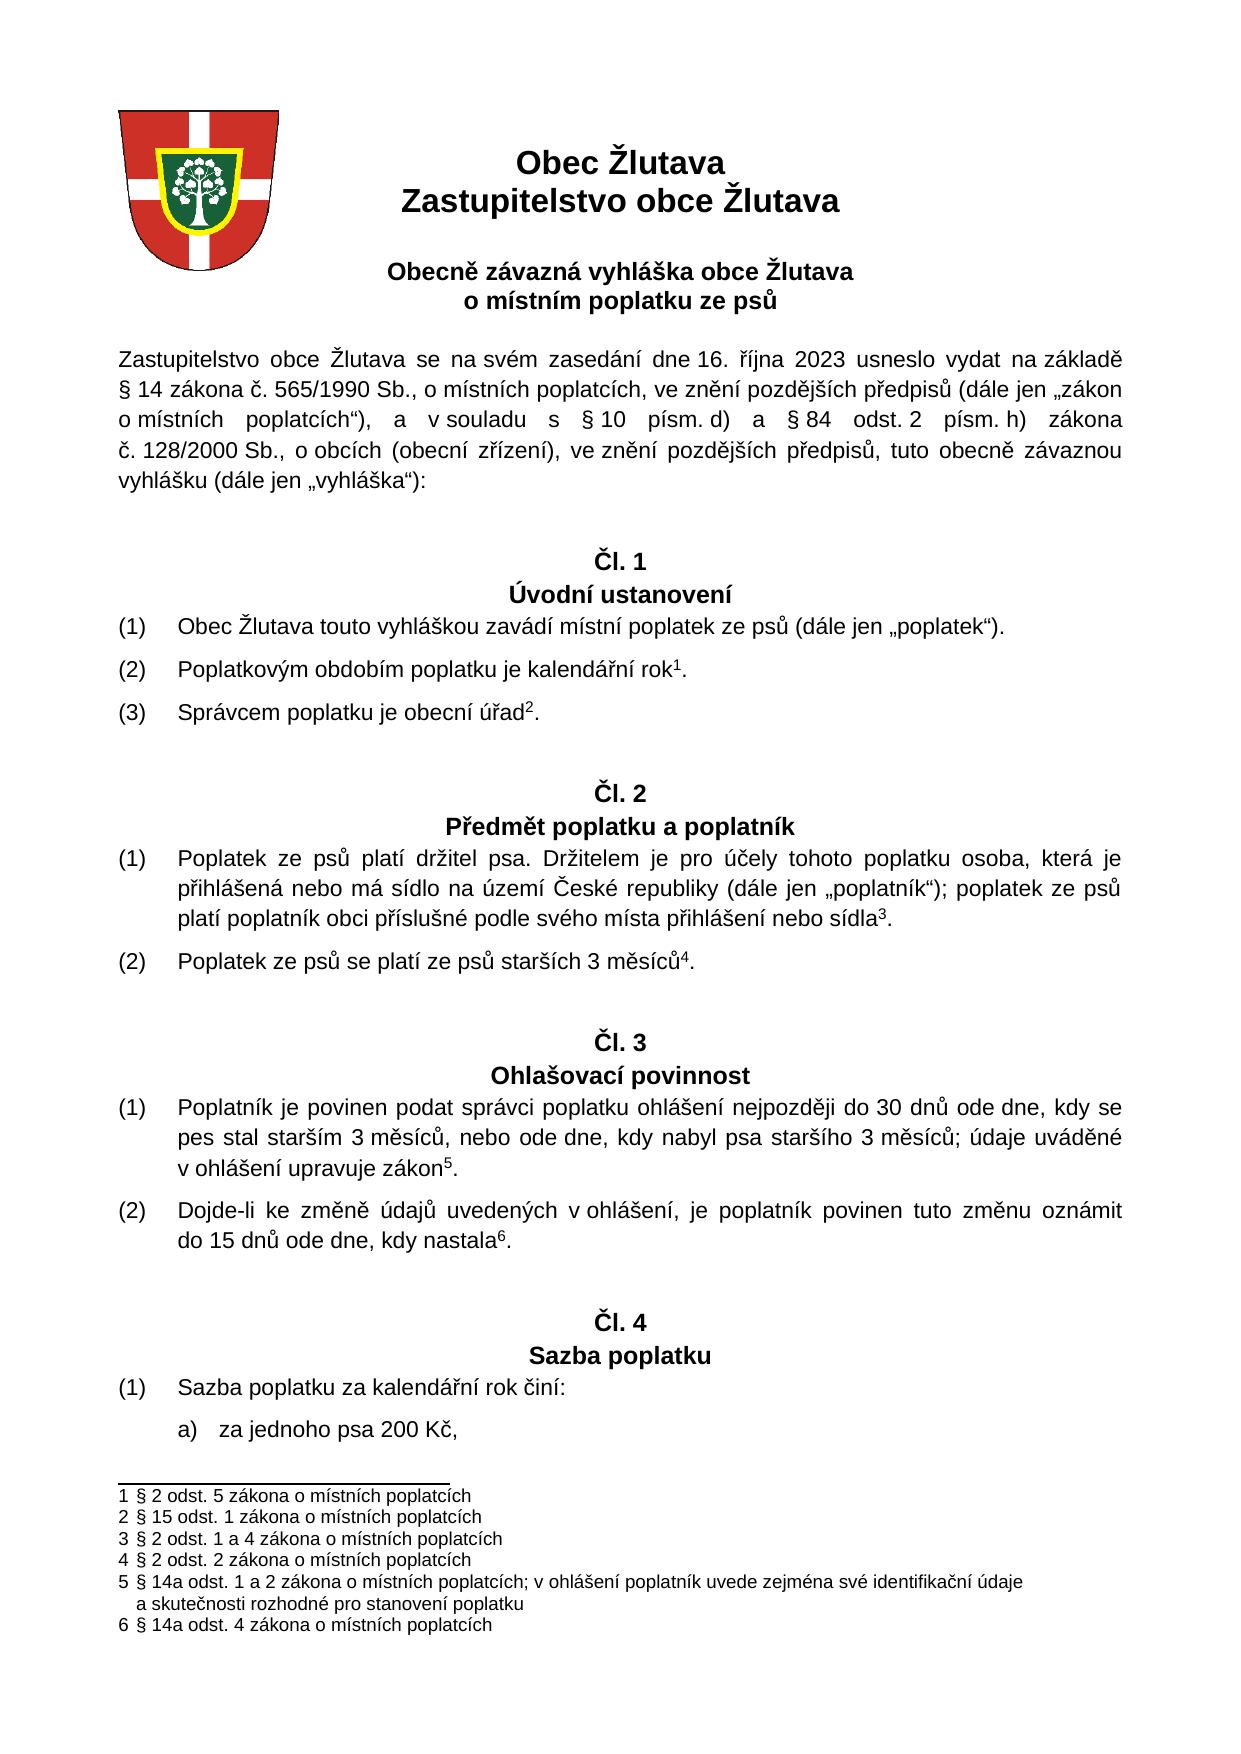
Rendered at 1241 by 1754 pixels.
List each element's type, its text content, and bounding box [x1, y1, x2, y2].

list Obec Žlutava touto vyhláškou zavádí místní poplatek ze psů (dále jen „poplatek“). [118, 613, 1122, 639]
subtitle Obecně závazná vyhláška obce Žlutava o místním poplatku ze psů [118, 257, 1122, 315]
list Poplatkovým obdobím poplatku je kalendářní rok. [118, 656, 1122, 682]
list Poplatek ze psů platí držitel psa. Držitelem je pro účely tohoto poplatku osoba, která je přihlášená nebo má sídlo na území České republiky (dále jen „poplatník“); poplatek ze psů platí poplatník obci příslušné podle svého místa přihlášení nebo sídla. [118, 845, 1122, 932]
subtitle Čl. 4 Sazba poplatku [118, 1308, 1122, 1369]
list Správcem poplatku je obecní úřad. [118, 698, 1122, 725]
subtitle Čl. 3 Ohlašovací povinnost [118, 1028, 1122, 1090]
subtitle Čl. 1 Úvodní ustanovení [118, 547, 1122, 609]
list § 2 odst. 1 a 4 zákona o místních poplatcích [118, 1528, 1122, 1549]
list § 2 odst. 5 zákona o místních poplatcích [118, 1484, 1122, 1506]
list Poplatník je povinen podat správci poplatku ohlášení nejpozději do 30 dnů ode dne, kdy se pes stal starším 3 měsíců, nebo ode dne, kdy nabyl psa staršího 3 měsíců; údaje uváděné v ohlášení upravuje zákon. [118, 1094, 1122, 1181]
text Zastupitelstvo obce Žlutava se na svém zasedání dne 16. října 2023 usneslo vydat na základě § 14 zákona č. 565/1990 Sb., o místních poplatcích, ve znění pozdějších předpisů (dále jen „zákon o místních poplatcích“), a v souladu s § 10 písm. d) a § 84 odst. 2 písm. h) zákona č. 128/2000 Sb., o obcích (obecní zřízení), ve znění pozdějších předpisů, tuto obecně závaznou vyhlášku (dále jen „vyhláška“): [118, 346, 1122, 493]
list § 15 odst. 1 zákona o místních poplatcích [118, 1506, 1122, 1528]
list Sazba poplatku za kalendářní rok činí: [118, 1374, 1122, 1400]
list Poplatek ze psů se platí ze psů starších 3 měsíců. [118, 948, 1122, 974]
text Obec Žlutava Zastupitelstvo obce Žlutava [279, 143, 1122, 220]
list za jednoho psa 200 Kč, [177, 1416, 1122, 1443]
list § 14a odst. 1 a 2 zákona o místních poplatcích; v ohlášení poplatník uvede zejména své identifikační údaje a skutečnosti rozhodné pro stanovení poplatku [118, 1571, 1122, 1614]
list § 2 odst. 2 zákona o místních poplatcích [118, 1549, 1122, 1571]
list § 14a odst. 4 zákona o místních poplatcích [118, 1614, 1122, 1635]
subtitle Čl. 2 Předmět poplatku a poplatník [118, 779, 1122, 841]
list Dojde-li ke změně údajů uvedených v ohlášení, je poplatník povinen tuto změnu oznámit do 15 dnů ode dne, kdy nastala. [118, 1197, 1122, 1254]
